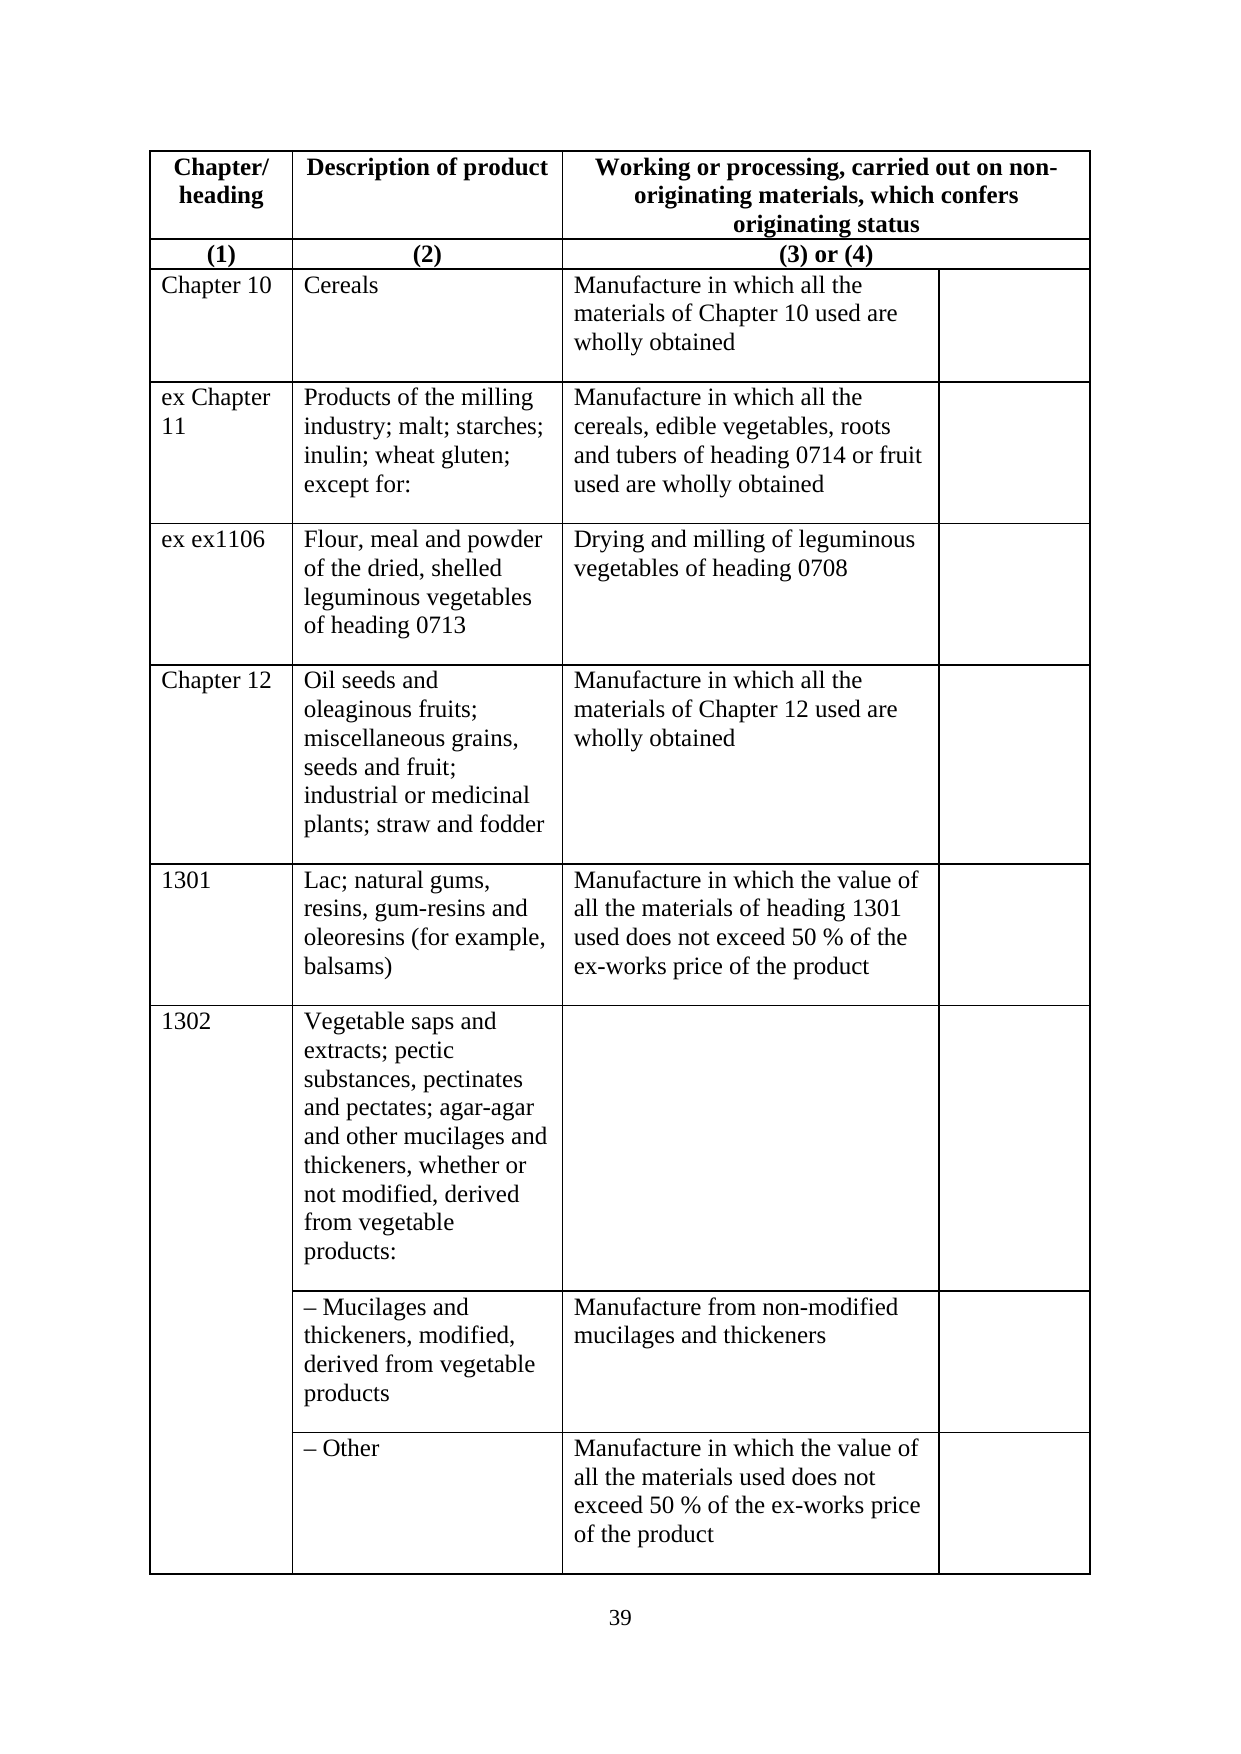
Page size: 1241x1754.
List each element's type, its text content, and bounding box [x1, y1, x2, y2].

table_cell – Other [293, 1433, 562, 1573]
table_header Working or processing, carried out on non-originating materials, which confers originating status [563, 152, 1089, 238]
table_header Description of product [293, 152, 562, 238]
table_cell (1) [151, 240, 292, 268]
table_cell – Mucilages and thickeners, modified, derived from vegetable products [293, 1292, 562, 1432]
table_cell (2) [293, 240, 562, 268]
table_cell 1301 [151, 865, 292, 1005]
table_cell [940, 865, 1089, 1005]
table_cell [940, 1433, 1089, 1573]
table_cell [151, 1432, 292, 1573]
table_cell Flour, meal and powder of the dried, shelled leguminous vegetables of heading 0713 [293, 524, 562, 664]
table_cell [940, 270, 1089, 381]
table_cell Lac; natural gums, resins, gum-resins and oleoresins (for example, balsams) [293, 865, 562, 1005]
table_cell Manufacture in which the value of all the materials of heading 1301 used does not exceed 50 % of the ex-works price of the product [563, 865, 938, 1005]
table_cell ex ex1106 [151, 524, 292, 664]
table_cell Oil seeds and oleaginous fruits; miscellaneous grains, seeds and fruit; industrial or medicinal plants; straw and fodder [293, 666, 562, 863]
table_cell [940, 1292, 1089, 1432]
table_cell Manufacture from non-modified mucilages and thickeners [563, 1292, 938, 1432]
table_cell Manufacture in which the value of all the materials used does not exceed 50 % of the ex-works price of the product [563, 1433, 938, 1573]
table_cell ex Chapter 11 [151, 383, 292, 522]
table_cell Manufacture in which all the cereals, edible vegetables, roots and tubers of heading 0714 or fruit used are wholly obtained [563, 383, 938, 522]
table_cell [940, 666, 1089, 863]
table_header Chapter/ heading [151, 152, 292, 238]
table_cell [940, 1006, 1089, 1290]
table_cell (3) or (4) [563, 240, 1089, 268]
table_cell Manufacture in which all the materials of Chapter 12 used are wholly obtained [563, 666, 938, 863]
table_cell Vegetable saps and extracts; pectic substances, pectinates and pectates; agar-agar and other mucilages and thickeners, whether or not modified, derived from vegetable products: [293, 1006, 562, 1290]
table_cell Chapter 12 [151, 666, 292, 863]
table_cell Drying and milling of leguminous vegetables of heading 0708 [563, 524, 938, 664]
table_cell [151, 1290, 292, 1432]
table_cell [940, 524, 1089, 664]
table_cell Products of the milling industry; malt; starches; inulin; wheat gluten; except for: [293, 383, 562, 522]
table_cell Cereals [293, 270, 562, 381]
table_cell Chapter 10 [151, 270, 292, 381]
table_cell 1302 [151, 1006, 292, 1290]
table_cell [940, 383, 1089, 522]
table_cell Manufacture in which all the materials of Chapter 10 used are wholly obtained [563, 270, 938, 381]
table_cell [563, 1006, 938, 1290]
